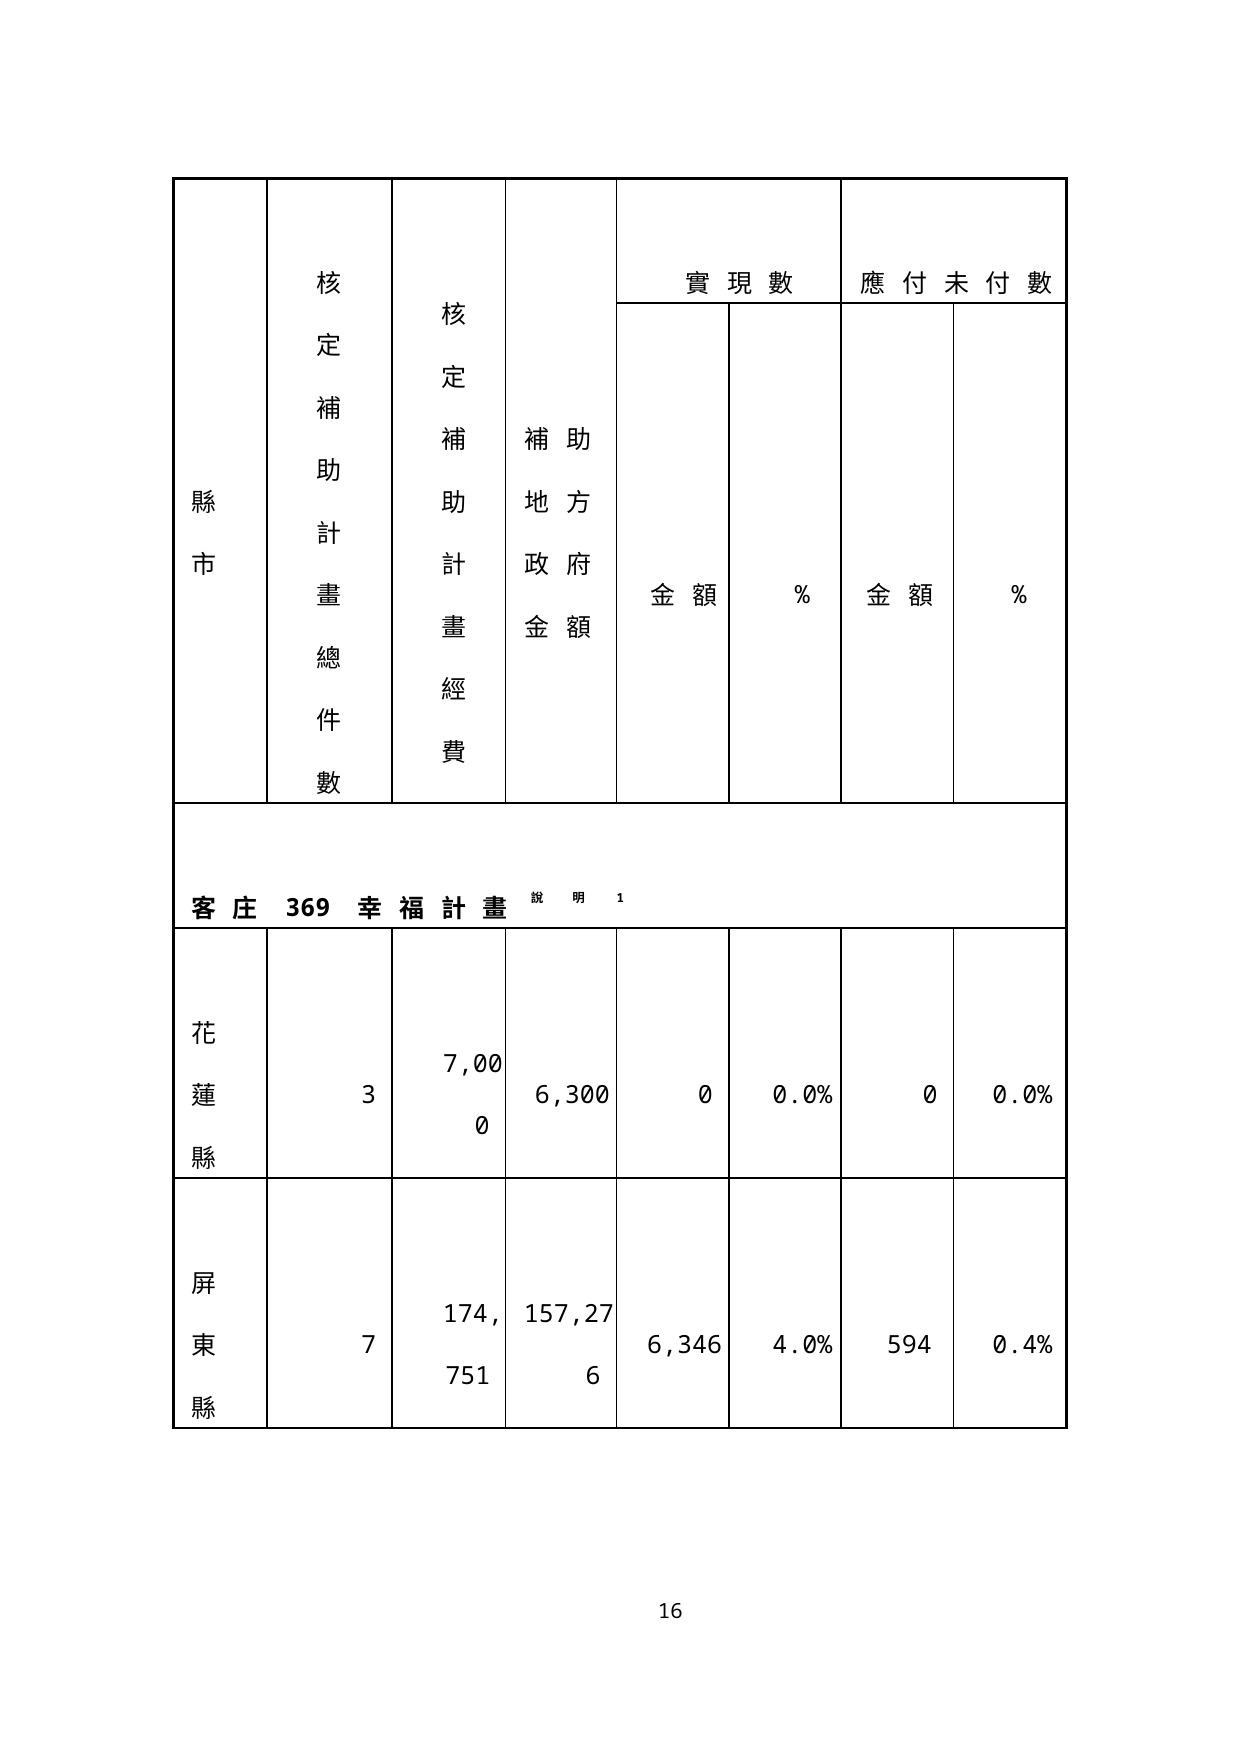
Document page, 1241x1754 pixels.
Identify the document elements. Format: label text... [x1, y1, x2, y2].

table_cell 157,276 [506, 1179, 616, 1427]
table_cell 3 [268, 929, 391, 1177]
table_cell 6,346 [617, 1179, 728, 1427]
table_cell 花蓮縣 [175, 929, 266, 1177]
table_cell 屏東縣 [175, 1179, 266, 1427]
table_cell 0 [842, 929, 953, 1177]
table_cell % [730, 304, 840, 802]
table_cell 174,751 [393, 1179, 505, 1427]
table_cell 7,000 [393, 929, 505, 1177]
table_cell 7 [268, 1179, 391, 1427]
table_cell 0 [617, 929, 728, 1177]
table_header 應付未付數 [842, 180, 1065, 302]
table_cell 0.0% [954, 929, 1065, 1177]
table_cell 4.0% [730, 1179, 840, 1427]
table_header 補助地方政府金額 [506, 180, 616, 802]
table_header 縣市 [175, 180, 266, 802]
table_cell % [954, 304, 1065, 802]
table_cell 金額 [617, 304, 728, 802]
table_cell 金額 [842, 304, 953, 802]
table_header 實現數 [617, 180, 840, 302]
table_cell 6,300 [506, 929, 616, 1177]
table_cell 0.4% [954, 1179, 1065, 1427]
table_header 核定補助計畫經費 [393, 180, 505, 802]
table_cell 594 [842, 1179, 953, 1427]
table_header 核定補助計畫總件數 [268, 180, 391, 802]
table_cell 客庄369幸福計畫說明1 [175, 804, 1065, 927]
table_cell 0.0% [730, 929, 840, 1177]
